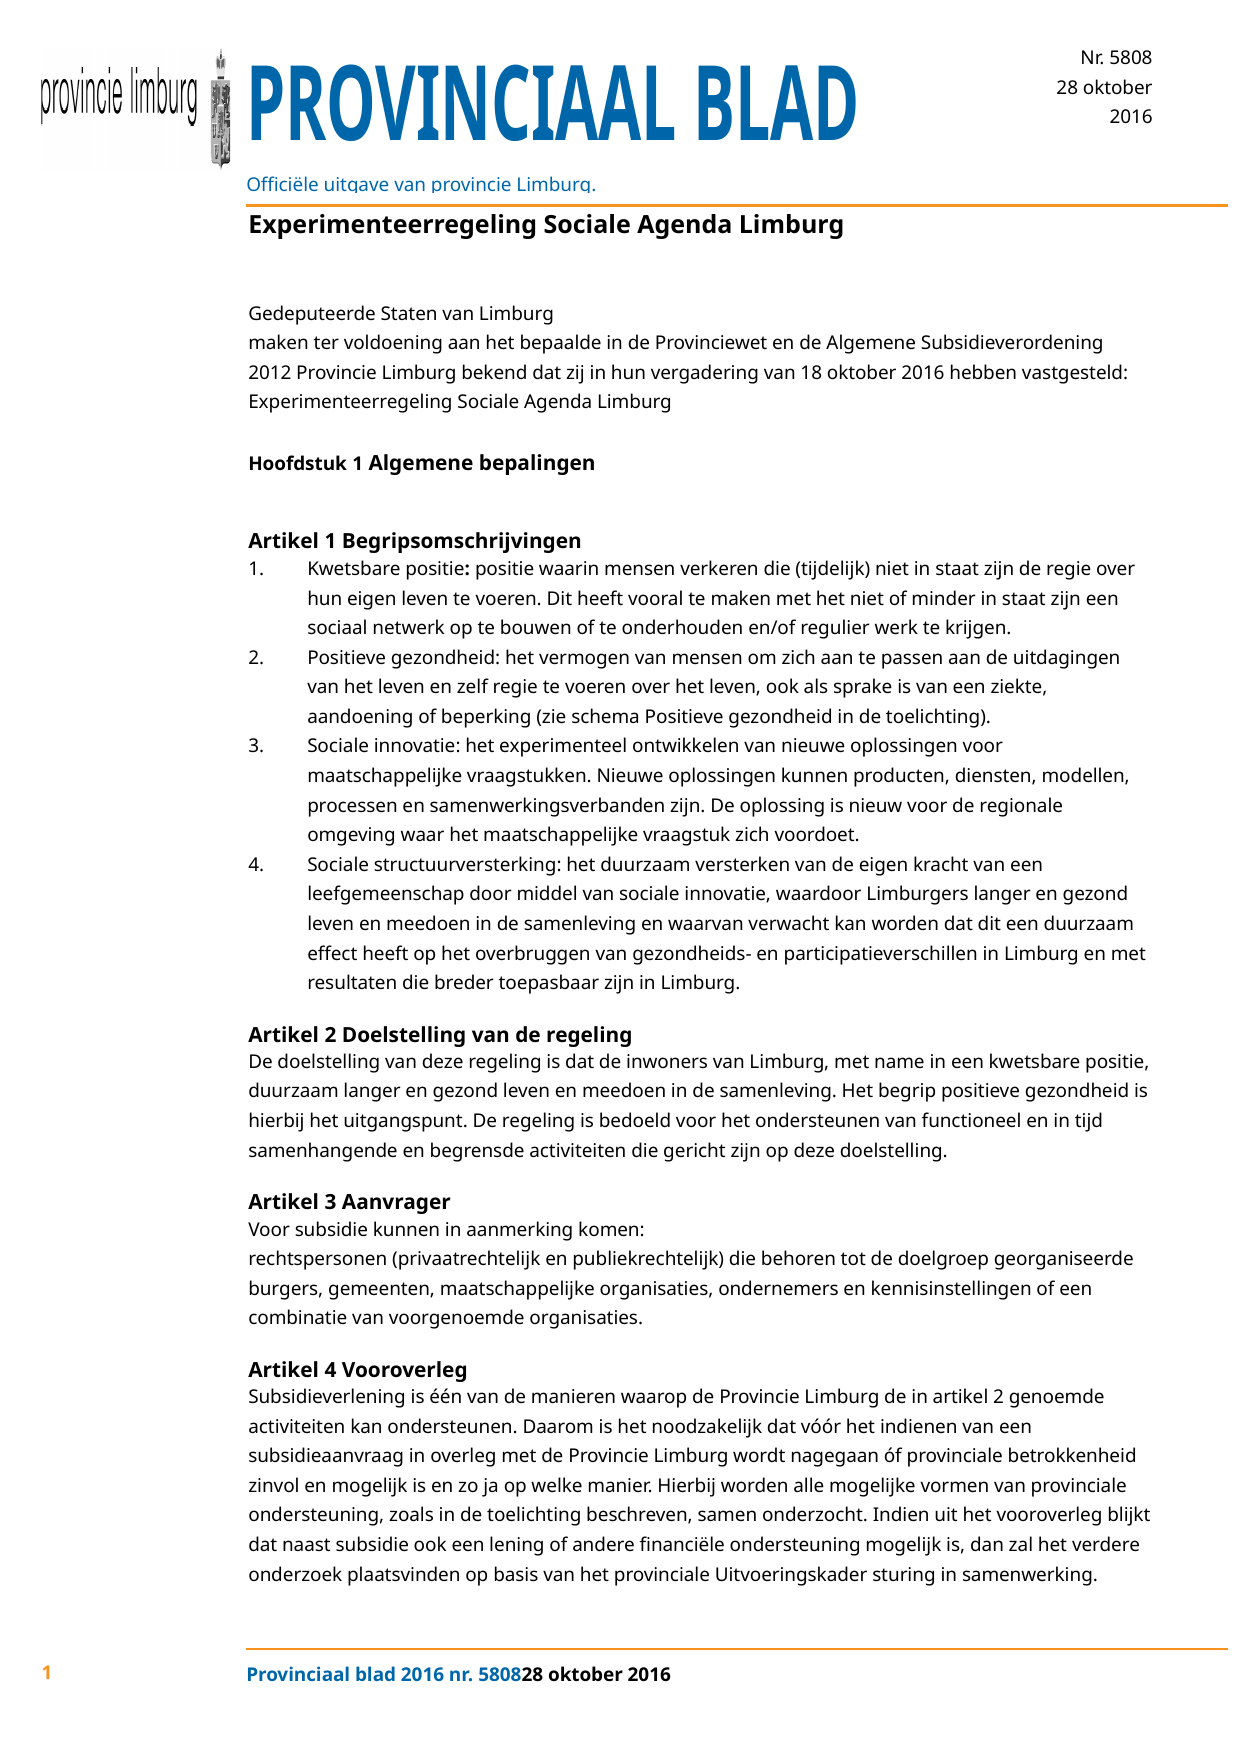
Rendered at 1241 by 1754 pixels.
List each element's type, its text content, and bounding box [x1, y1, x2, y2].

list Positieve gezondheid: het vermogen van mensen om zich aan te passen aan de uitdagingen van het leven en zelf regie te voeren over het leven, ook als sprake is van een ziekte, aandoening of beperking (zie schema Positieve gezondheid in de toelichting). [248, 644, 1152, 729]
text rechtspersonen (privaatrechtelijk en publiekrechtelijk) die behoren tot de doelgroep georganiseerde burgers, gemeenten, maatschappelijke organisaties, ondernemers en kennisinstellingen of een combinatie van voorgenoemde organisaties. [248, 1245, 1152, 1330]
list Sociale innovatie: het experimenteel ontwikkelen van nieuwe oplossingen voor maatschappelijke vraagstukken. Nieuwe oplossingen kunnen producten, diensten, modellen, processen en samenwerkingsverbanden zijn. De oplossing is nieuw voor de regionale omgeving waar het maatschappelijke vraagstuk zich voordoet. [248, 733, 1152, 847]
list Sociale structuurversterking: het duurzaam versterken van de eigen kracht van een leefgemeenschap door middel van sociale innovatie, waardoor Limburgers langer en gezond leven en meedoen in de samenleving en waarvan verwacht kan worden dat dit een duurzaam effect heeft op het overbruggen van gezondheids- en participatieverschillen in Limburg en met resultaten die breder toepasbaar zijn in Limburg. [248, 851, 1152, 995]
text Gedeputeerde Staten van Limburg [248, 300, 1152, 326]
text Experimenteerregeling Sociale Agenda Limburg [248, 389, 1152, 414]
list Kwetsbare positie: positie waarin mensen verkeren die (tijdelijk) niet in staat zijn de regie over hun eigen leven te voeren. Dit heeft vooral te maken met het niet of minder in staat zijn een sociaal netwerk op te bouwen of te onderhouden en/of regulier werk te krijgen. [248, 555, 1152, 640]
text Hoofdstuk 1 Algemene bepalingen [248, 448, 1152, 476]
text Artikel 3 Aanvrager [248, 1187, 1152, 1216]
text Experimenteerregeling Sociale Agenda Limburg [248, 207, 1152, 241]
text maken ter voldoening aan het bepaalde in de Provinciewet en de Algemene Subsidieverordening 2012 Provincie Limburg bekend dat zij in hun vergadering van 18 oktober 2016 hebben vastgesteld: [248, 329, 1152, 385]
text Artikel 2 Doelstelling van de regeling [248, 1020, 1152, 1048]
text Subsidieverlening is één van de manieren waarop de Provincie Limburg de in artikel 2 genoemde activiteiten kan ondersteunen. Daarom is het noodzakelijk dat vóór het indienen van een subsidieaanvraag in overleg met de Provincie Limburg wordt nagegaan óf provinciale betrokkenheid zinvol en mogelijk is en zo ja op welke manier. Hierbij worden alle mogelijke vormen van provinciale ondersteuning, zoals in de toelichting beschreven, samen onderzocht. Indien uit het vooroverleg blijkt dat naast subsidie ook een lening of andere financiële ondersteuning mogelijk is, dan zal het verdere onderzoek plaatsvinden op basis van het provinciale Uitvoeringskader sturing in samenwerking. [248, 1383, 1152, 1587]
picture [41, 47, 231, 172]
text Artikel 4 Vooroverleg [248, 1355, 1152, 1383]
text Artikel 1 Begripsomschrijvingen [248, 527, 1152, 555]
text De doelstelling van deze regeling is dat de inwoners van Limburg, met name in een kwetsbare positie, duurzaam langer en gezond leven en meedoen in de samenleving. Het begrip positieve gezondheid is hierbij het uitgangspunt. De regeling is bedoeld voor het ondersteunen van functioneel en in tijd samenhangende en begrensde activiteiten die gericht zijn op deze doelstelling. [248, 1048, 1152, 1163]
text Voor subsidie kunnen in aanmerking komen: [248, 1216, 1152, 1241]
